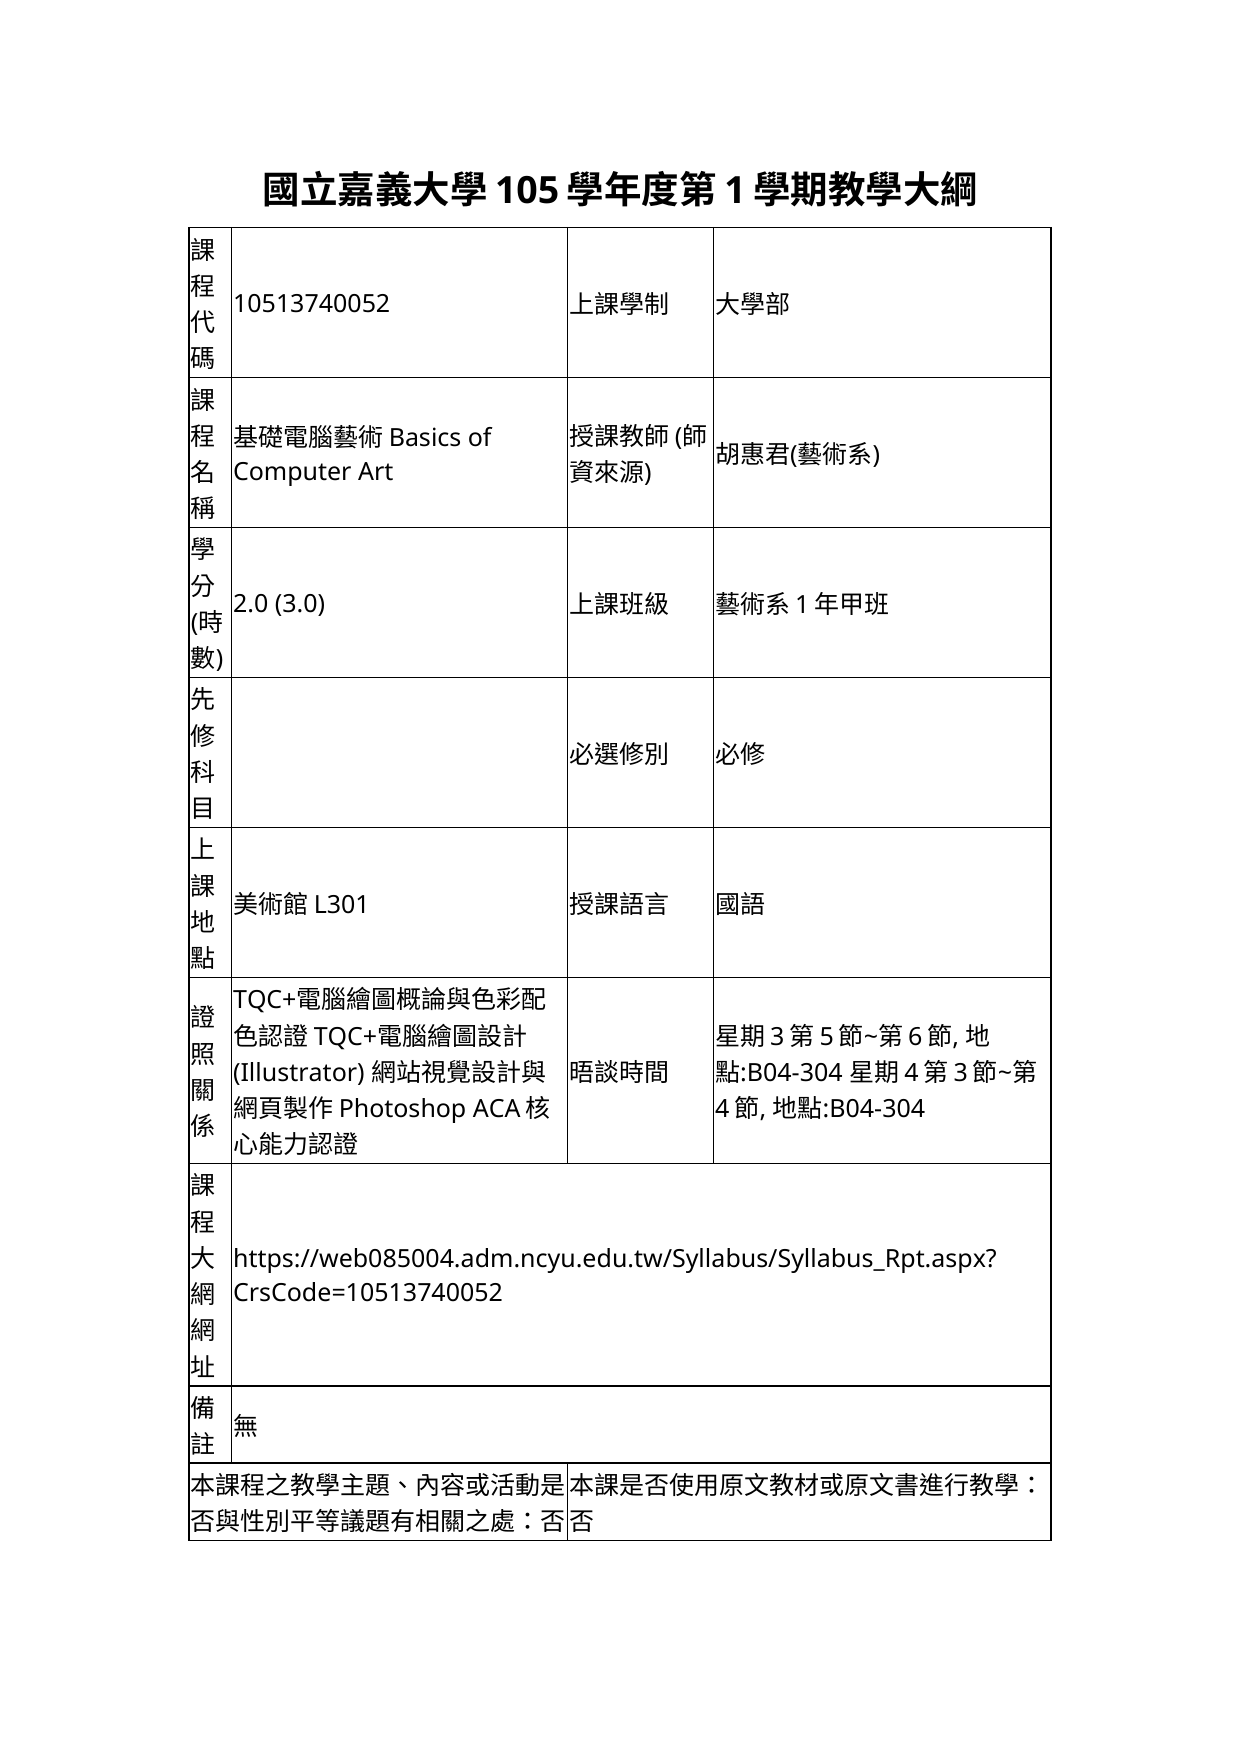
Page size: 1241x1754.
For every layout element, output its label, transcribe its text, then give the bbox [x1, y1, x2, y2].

table_header [188, 225, 1053, 1577]
table_cell https://web085004.adm.ncyu.edu.tw/Syllabus/Syllabus_Rpt.aspx?CrsCode=10513740052 [232, 1164, 1050, 1385]
table_cell 國語 [714, 828, 1050, 976]
table_cell 星期3第5節~第6節, 地點:B04-304 星期4第3節~第4節, 地點:B04-304 [714, 978, 1050, 1162]
table_cell 必選修別 [568, 678, 713, 826]
subtitle 國立嘉義大學105學年度第1學期教學大綱 [187, 160, 1053, 215]
table_cell 學分(時數) [190, 528, 231, 677]
table_cell [232, 678, 567, 826]
table_cell 備 註 [190, 1387, 231, 1462]
table_cell 胡惠君(藝術系) [714, 378, 1050, 527]
table_header 上課學制 [568, 228, 713, 377]
table_cell 無 [232, 1387, 1050, 1462]
table_cell 證照關係 [190, 978, 231, 1162]
table_cell 課程大網網址 [190, 1164, 231, 1385]
table_cell 課程名稱 [190, 378, 231, 527]
table_cell 必修 [714, 678, 1050, 826]
table_cell 本課程之教學主題、內容或活動是否與性別平等議題有相關之處：否 [190, 1464, 567, 1540]
table_cell TQC+電腦繪圖概論與色彩配色認證 TQC+電腦繪圖設計(Illustrator) 網站視覺設計與網頁製作 Photoshop ACA核心能力認證 [232, 978, 567, 1162]
table_cell 藝術系1年甲班 [714, 528, 1050, 677]
table_cell 本課是否使用原文教材或原文書進行教學：否 [568, 1464, 1050, 1540]
table_cell 美術館 L301 [232, 828, 567, 976]
table_cell 上課地點 [190, 828, 231, 976]
table_cell 先修科目 [190, 678, 231, 826]
table_header 課程代碼 [190, 228, 231, 377]
table_header 10513740052 [232, 228, 567, 377]
table_cell 授課教師 (師資來源) [568, 378, 713, 527]
table_cell 基礎電腦藝術 Basics of Computer Art [232, 378, 567, 527]
table_cell 授課語言 [568, 828, 713, 976]
table_cell 2.0 (3.0) [232, 528, 567, 677]
table_header 大學部 [714, 228, 1050, 377]
table_cell 晤談時間 [568, 978, 713, 1162]
table_cell 上課班級 [568, 528, 713, 677]
